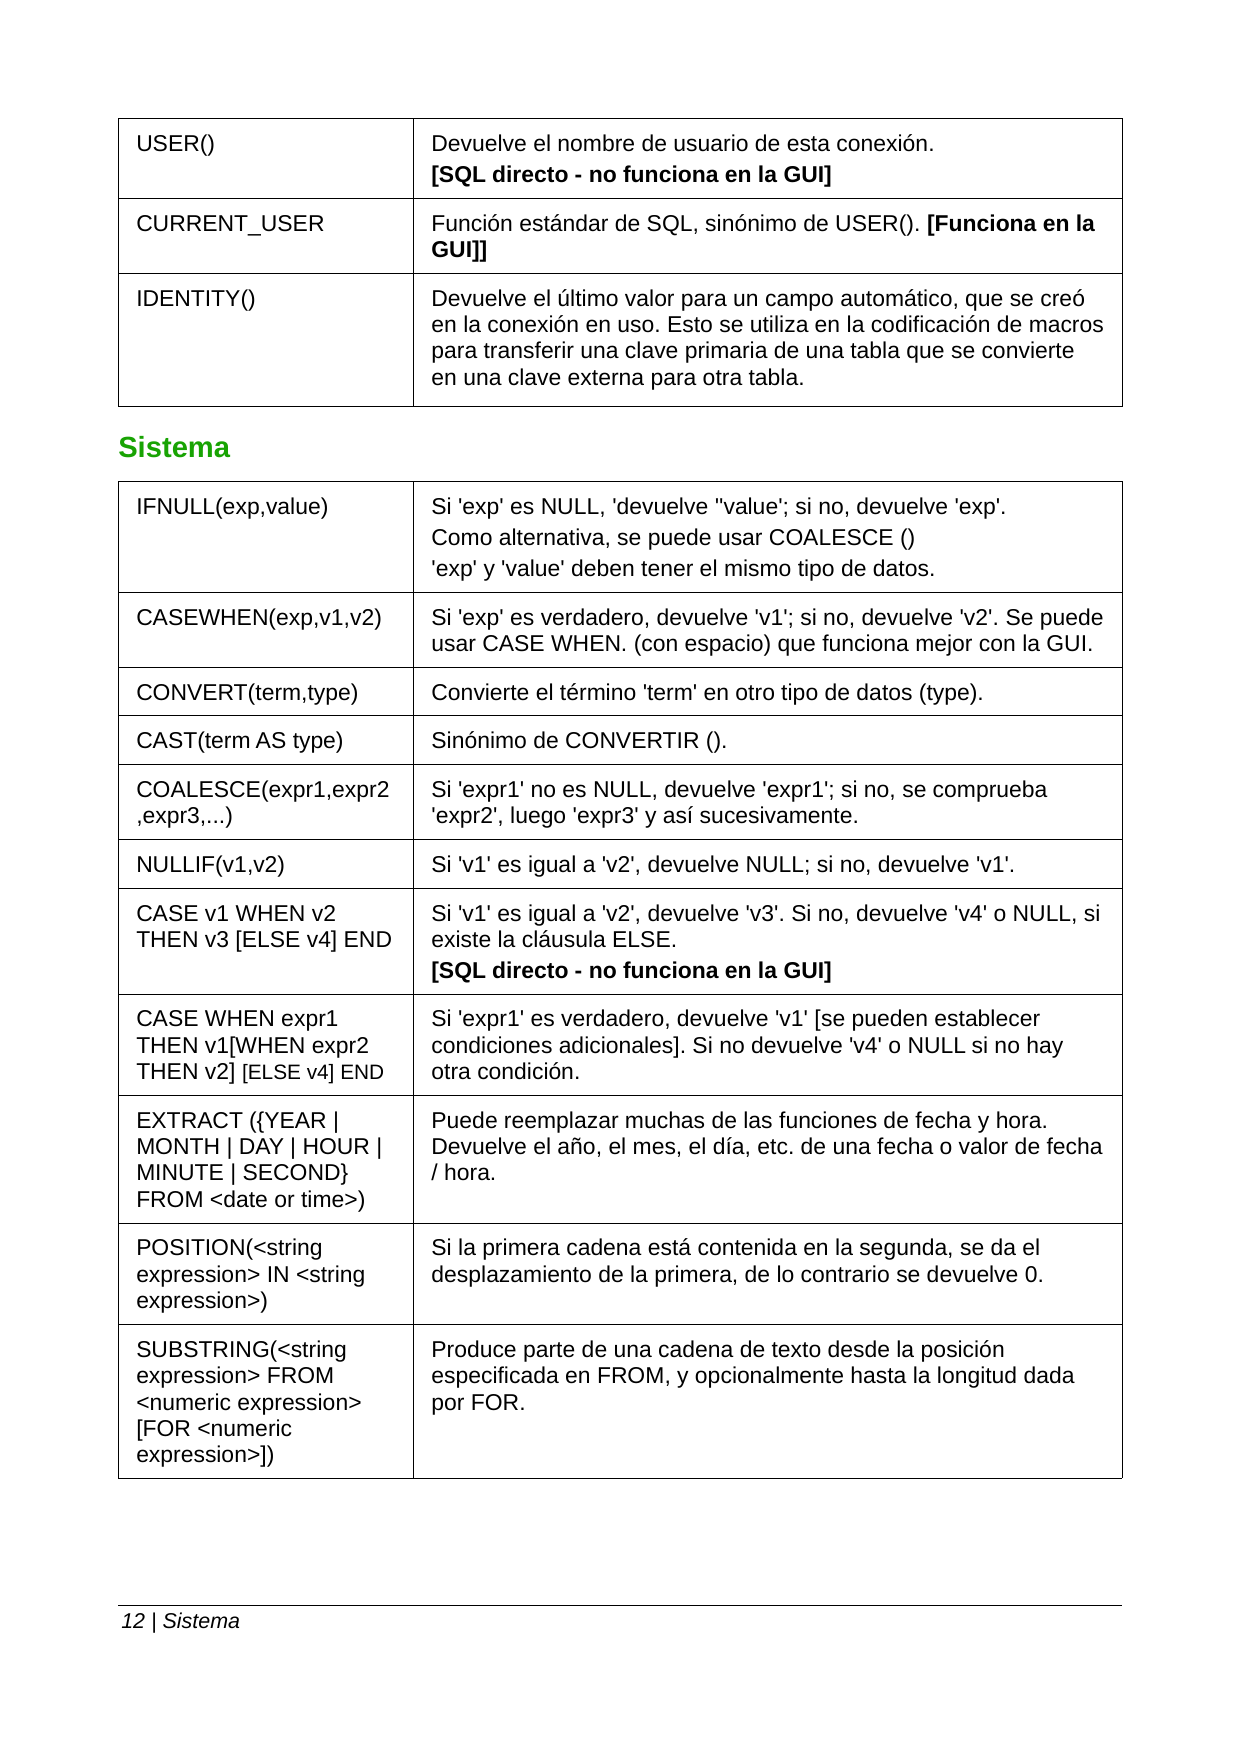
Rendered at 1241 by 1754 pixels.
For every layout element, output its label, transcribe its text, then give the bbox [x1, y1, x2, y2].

table_cell Produce parte de una cadena de texto desde la posición especificada en FROM, y opcionalmente hasta la longitud dada por FOR. [414, 1325, 1122, 1478]
table_cell POSITION(<string expression> IN <string expression>) [119, 1224, 413, 1324]
table_cell IDENTITY() [119, 274, 413, 406]
table_cell Convierte el término 'term' en otro tipo de datos (type). [414, 668, 1122, 715]
table_cell CASEWHEN(exp,v1,v2) [119, 593, 413, 667]
table_cell CAST(term AS type) [119, 716, 413, 764]
table_cell EXTRACT ({YEAR | MONTH | DAY | HOUR | MINUTE | SECOND} FROM <date or time>) [119, 1096, 413, 1222]
table_cell Devuelve el nombre de usuario de esta conexión. [SQL directo - no funciona en la GUI] [414, 119, 1122, 198]
table_cell Si 'v1' es igual a 'v2', devuelve 'v3'. Si no, devuelve 'v4' o NULL, si existe la cláusula ELSE. [SQL directo - no funciona en la GUI] [414, 889, 1122, 993]
table_cell Si la primera cadena está contenida en la segunda, se da el desplazamiento de la primera, de lo contrario se devuelve 0. [414, 1224, 1122, 1324]
table_cell NULLIF(v1,v2) [119, 840, 413, 888]
table_cell CASE v1 WHEN v2 THEN v3 [ELSE v4] END [119, 889, 413, 993]
table_cell Si 'expr1' es verdadero, devuelve 'v1' [se pueden establecer condiciones adicionales]. Si no devuelve 'v4' o NULL si no hay otra condición. [414, 995, 1122, 1095]
table_header Si 'exp' es NULL, 'devuelve ''value'; si no, devuelve 'exp'. Como alternativa, se puede usar COALESCE () 'exp' y 'value' deben tener el mismo tipo de datos. [414, 482, 1122, 592]
table_cell CONVERT(term,type) [119, 668, 413, 715]
table_cell Devuelve el último valor para un campo automático, que se creó en la conexión en uso. Esto se utiliza en la codificación de macros para transferir una clave primaria de una tabla que se convierte en una clave externa para otra tabla. [414, 274, 1122, 406]
table_header IFNULL(exp,value) [119, 482, 413, 592]
table_cell Si 'v1' es igual a 'v2', devuelve NULL; si no, devuelve 'v1'. [414, 840, 1122, 888]
table_cell Función estándar de SQL, sinónimo de USER(). [Funciona en la GUI]] [414, 199, 1122, 273]
table_cell COALESCE(expr1,expr2,expr3,...) [119, 765, 413, 839]
table_cell CASE WHEN expr1 THEN v1[WHEN expr2 THEN v2] [ELSE v4] END [119, 995, 413, 1095]
table_cell Si 'expr1' no es NULL, devuelve 'expr1'; si no, se comprueba 'expr2', luego 'expr3' y así sucesivamente. [414, 765, 1122, 839]
table_cell Sinónimo de CONVERTIR (). [414, 716, 1122, 764]
table_cell Puede reemplazar muchas de las funciones de fecha y hora. Devuelve el año, el mes, el día, etc. de una fecha o valor de fecha / hora. [414, 1096, 1122, 1222]
table_cell CURRENT_USER [119, 199, 413, 273]
table_cell SUBSTRING(<string expression> FROM <numeric expression> [FOR <numeric expression>]) [119, 1325, 413, 1478]
table_cell Si 'exp' es verdadero, devuelve 'v1'; si no, devuelve 'v2'. Se puede usar CASE WHEN. (con espacio) que funciona mejor con la GUI. [414, 593, 1122, 667]
subtitle Sistema [118, 430, 1122, 464]
table_cell USER() [119, 119, 413, 198]
